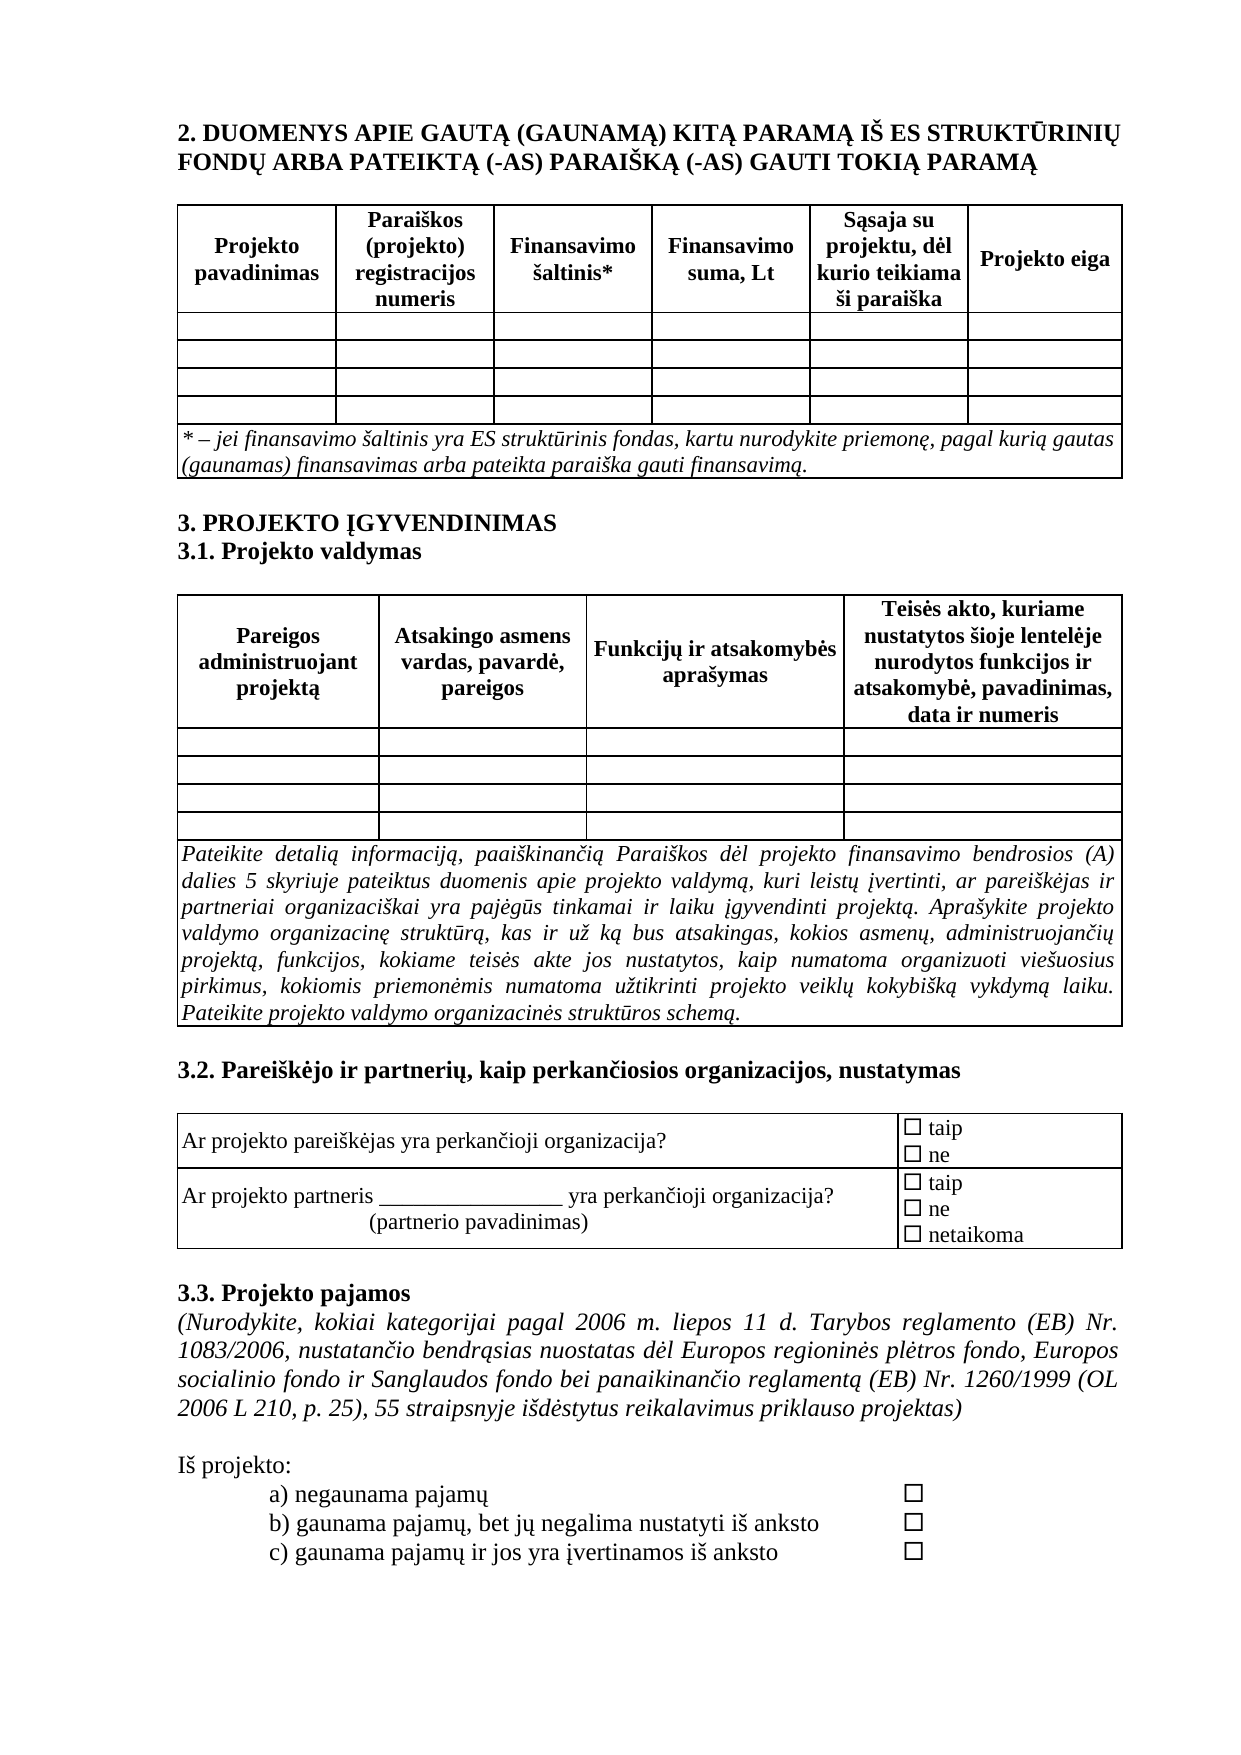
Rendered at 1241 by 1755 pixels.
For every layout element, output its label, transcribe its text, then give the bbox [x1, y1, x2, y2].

table_cell [587, 757, 843, 783]
table_cell [178, 785, 378, 811]
table_cell [] [898, 1537, 1122, 1565]
table_cell [587, 785, 843, 811]
table_cell [845, 785, 1121, 811]
table_cell [178, 397, 335, 423]
table_header [] [898, 1479, 1122, 1508]
table_cell * – jei finansavimo šaltinis yra ES struktūrinis fondas, kartu nurodykite priemonę, pagal kurią gautas (gaunamas) finansavimas arba pateikta paraiška gauti finansavimą. [178, 425, 1121, 477]
table_header a) negaunama pajamų [177, 1479, 898, 1508]
table_cell [845, 729, 1121, 755]
table_header Teisės akto, kuriame nustatytos šioje lentelėje nurodytos funkcijos ir atsakomybė, pavadinimas, data ir numeris [845, 596, 1121, 727]
table_header Atsakingo asmens vardas, pavardė, pareigos [380, 596, 586, 727]
table_cell [969, 369, 1121, 395]
table_cell [845, 813, 1121, 839]
table_cell [969, 341, 1121, 367]
table_cell [587, 729, 843, 755]
table_cell [178, 757, 378, 783]
table_header Projekto pavadinimas [178, 206, 335, 311]
text 3.2. Pareiškėjo ir partnerių, kaip perkančiosios organizacijos, nustatymas [177, 1055, 1122, 1084]
table_cell [811, 369, 967, 395]
table_cell [380, 813, 586, 839]
table_cell [178, 813, 378, 839]
table_cell [337, 397, 493, 423]
table_header Funkcijų ir atsakomybės aprašymas [587, 596, 843, 727]
table_cell [587, 813, 843, 839]
table_cell [380, 785, 586, 811]
text 3. PROJEKTO ĮGYVENDINIMAS [177, 508, 1122, 536]
table_cell [178, 341, 335, 367]
table_cell [845, 757, 1121, 783]
table_cell Pateikite detalią informaciją, paaiškinančią Paraiškos dėl projekto finansavimo bendrosios (A) dalies 5 skyriuje pateiktus duomenis apie projekto valdymą, kuri leistų įvertinti, ar pareiškėjas ir partneriai organizaciškai yra pajėgūs tinkamai ir laiku įgyvendinti projektą. Aprašykite projekto valdymo organizacinę struktūrą, kas ir už ką bus atsakingas, kokios asmenų, administruojančių projektą, funkcijos, kokiame teisės akte jos nustatytos, kaip numatoma organizuoti viešuosius pirkimus, kokiomis priemonėmis numatoma užtikrinti projekto veiklų kokybišką vykdymą laiku. Pateikite projekto valdymo organizacinės struktūros schemą. [178, 841, 1121, 1025]
table_cell [811, 341, 967, 367]
table_cell [337, 369, 493, 395]
table_cell [380, 757, 586, 783]
table_cell [653, 341, 809, 367]
table_cell [337, 313, 493, 339]
table_cell c) gaunama pajamų ir jos yra įvertinamos iš anksto [177, 1537, 898, 1565]
table_cell [653, 313, 809, 339]
table_cell [495, 313, 651, 339]
table_cell [969, 313, 1121, 339]
table_header Finansavimo suma, Lt [653, 206, 809, 311]
table_cell [] taip [] ne [] netaikoma [899, 1169, 1121, 1248]
table_header Sąsaja su projektu, dėl kurio teikiama ši paraiška [811, 206, 967, 311]
table_cell [178, 369, 335, 395]
text 2. DUOMENYS APIE GAUTĄ (GAUNAMĄ) KITĄ PARAMĄ IŠ ES STRUKTŪRINIŲ FONDŲ ARBA PATEIKTĄ (-AS) PARAIŠKĄ (-AS) GAUTI TOKIĄ PARAMĄ [177, 118, 1122, 176]
table_cell [495, 369, 651, 395]
table_cell [380, 729, 586, 755]
table_cell [653, 369, 809, 395]
table_header [] taip [] ne [899, 1114, 1121, 1167]
table_cell [178, 729, 378, 755]
table_cell [337, 341, 493, 367]
table_cell [495, 341, 651, 367]
table_header Projekto eiga [969, 206, 1121, 311]
text 3.1. Projekto valdymas [177, 536, 1122, 565]
table_cell Ar projekto partneris ________________ yra perkančioji organizacija? (partnerio pavadinimas) [178, 1169, 897, 1248]
table_header Finansavimo šaltinis* [495, 206, 651, 311]
table_cell [811, 313, 967, 339]
table_header Ar projekto pareiškėjas yra perkančioji organizacija? [178, 1114, 897, 1167]
table_cell [653, 397, 809, 423]
table_cell [178, 313, 335, 339]
table_header Paraiškos (projekto) registracijos numeris [337, 206, 493, 311]
table_header Pareigos administruojant projektą [178, 596, 378, 727]
table_cell b) gaunama pajamų, bet jų negalima nustatyti iš anksto [177, 1508, 898, 1537]
table_cell [811, 397, 967, 423]
text (Nurodykite, kokiai kategorijai pagal 2006 m. liepos 11 d. Tarybos reglamento (EB) Nr. 1083/2006, nustatančio bendrąsias nuostatas dėl Europos regioninės plėtros fondo, Europos socialinio fondo ir Sanglaudos fondo bei panaikinančio reglamentą (EB) Nr. 1260/1999 (OL 2006 L 210, p. 25), 55 straipsnyje išdėstytus reikalavimus priklauso projektas) [177, 1307, 1122, 1422]
table_cell [969, 397, 1121, 423]
text 3.3. Projekto pajamos [177, 1278, 1122, 1307]
text Iš projekto: [177, 1450, 1122, 1479]
table_cell [495, 397, 651, 423]
table_cell [] [898, 1508, 1122, 1537]
